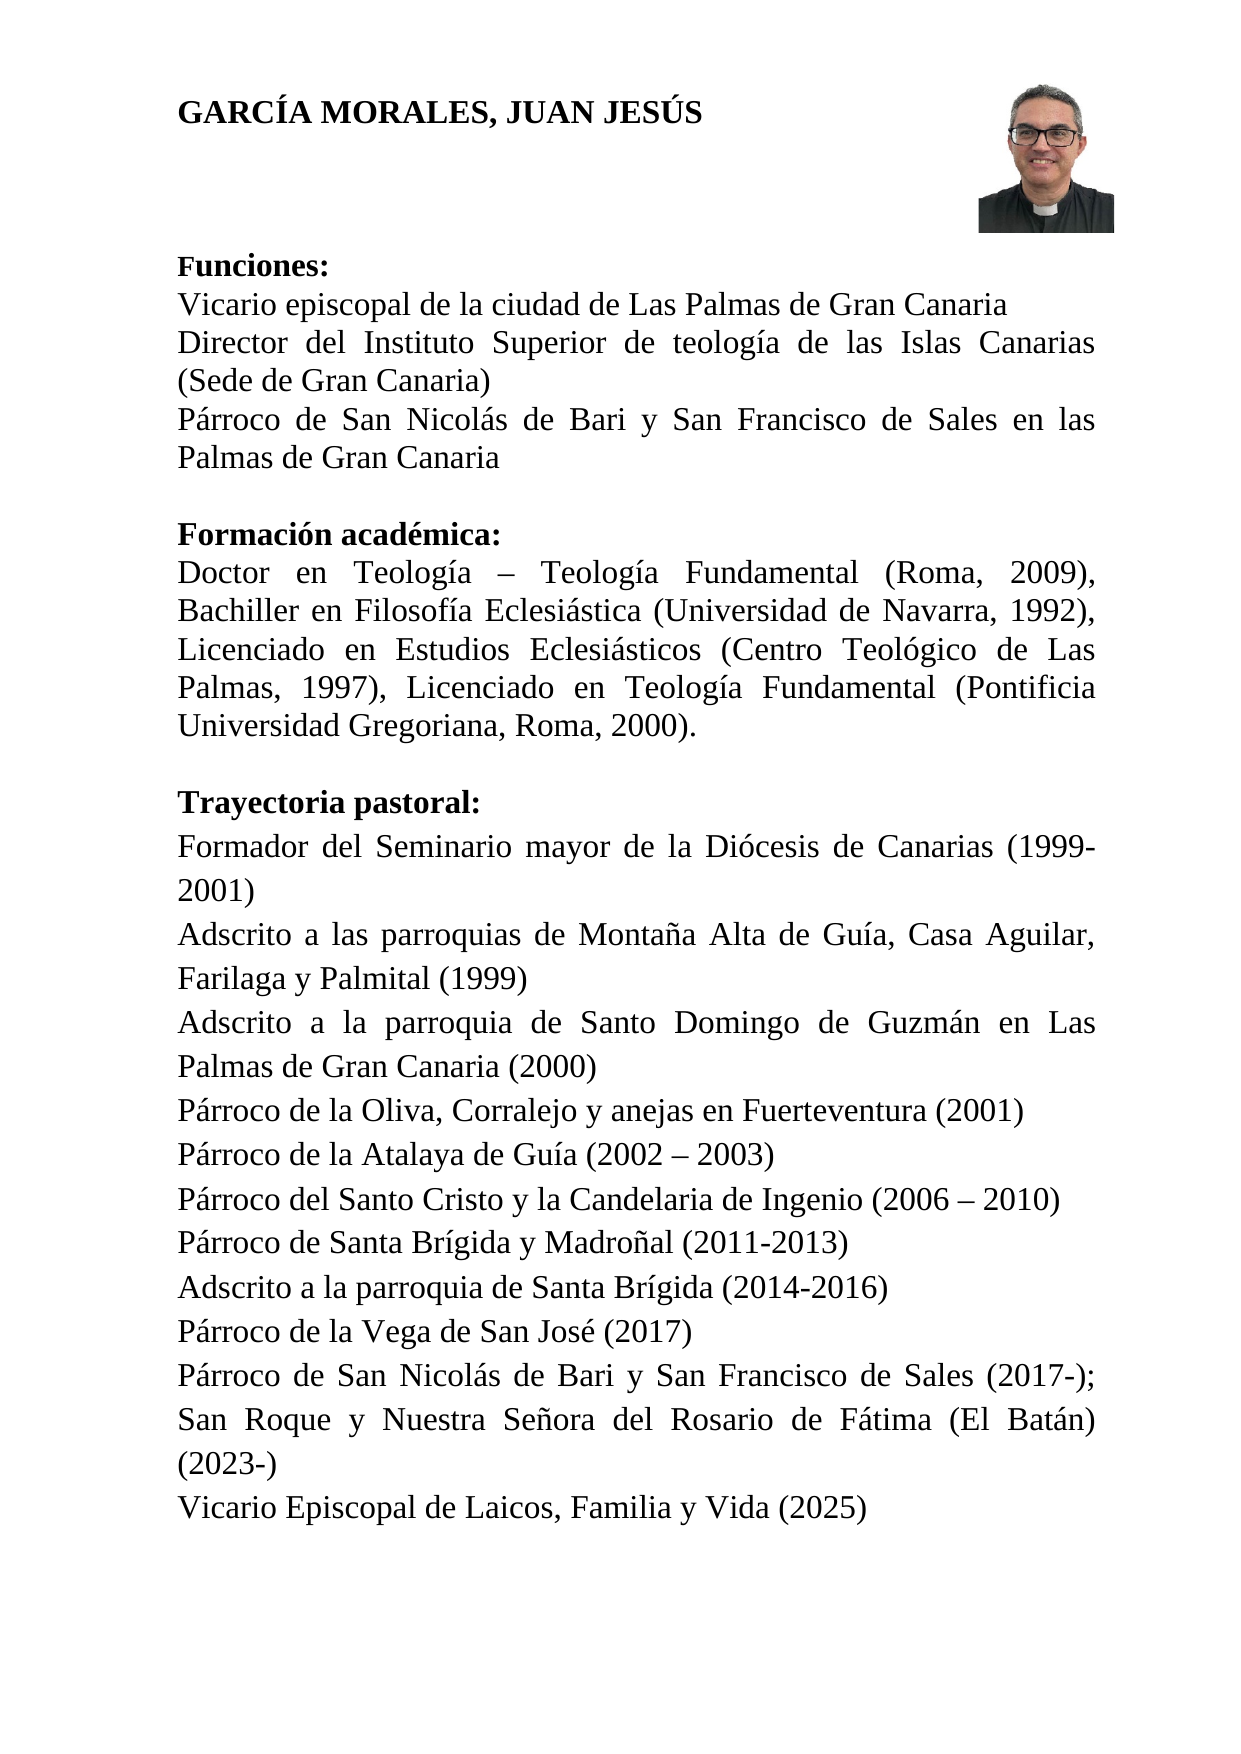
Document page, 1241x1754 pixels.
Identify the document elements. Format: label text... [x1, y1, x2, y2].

text Párroco de San Nicolás de Bari y San Francisco de Sales en las Palmas de Gran Canaria [177, 399, 1097, 476]
text Párroco de la Oliva, Corralejo y anejas en Fuerteventura (2001) [177, 1091, 1097, 1129]
text Doctor en Teología – Teología Fundamental (Roma, 2009), Bachiller en Filosofía Eclesiástica (Universidad de Navarra, 1992), Licenciado en Estudios Eclesiásticos (Centro Teológico de Las Palmas, 1997), Licenciado en Teología Fundamental (Pontificia Universidad Gregoriana, Roma, 2000). [177, 552, 1097, 744]
text Adscrito a la parroquia de Santo Domingo de Guzmán en Las Palmas de Gran Canaria (2000) [177, 1002, 1097, 1085]
text Adscrito a las parroquias de Montaña Alta de Guía, Casa Aguilar, Farilaga y Palmital (1999) [177, 914, 1097, 997]
text Director del Instituto Superior de teología de las Islas Canarias (Sede de Gran Canaria) [177, 322, 1097, 399]
text Formación académica: [177, 514, 1097, 552]
text Vicario episcopal de la ciudad de Las Palmas de Gran Canaria [177, 284, 1097, 322]
text Párroco de la Atalaya de Guía (2002 – 2003) [177, 1135, 1097, 1173]
text Funciones: [177, 246, 1097, 284]
text Adscrito a la parroquia de Santa Brígida (2014-2016) [177, 1267, 1097, 1305]
text Párroco de la Vega de San José (2017) [177, 1311, 1097, 1349]
text Párroco del Santo Cristo y la Candelaria de Ingenio (2006 – 2010) [177, 1179, 1097, 1217]
text Vicario Episcopal de Laicos, Familia y Vida (2025) [177, 1487, 1097, 1526]
text GARCÍA MORALES, JUAN JESÚS [177, 92, 978, 131]
text Formador del Seminario mayor de la Diócesis de Canarias (1999-2001) [177, 826, 1097, 909]
text Párroco de Santa Brígida y Madroñal (2011-2013) [177, 1223, 1097, 1261]
text Trayectoria pastoral: [177, 782, 1097, 821]
text Párroco de San Nicolás de Bari y San Francisco de Sales (2017-); San Roque y Nuestra Señora del Rosario de Fátima (El Batán) (2023-) [177, 1355, 1097, 1481]
